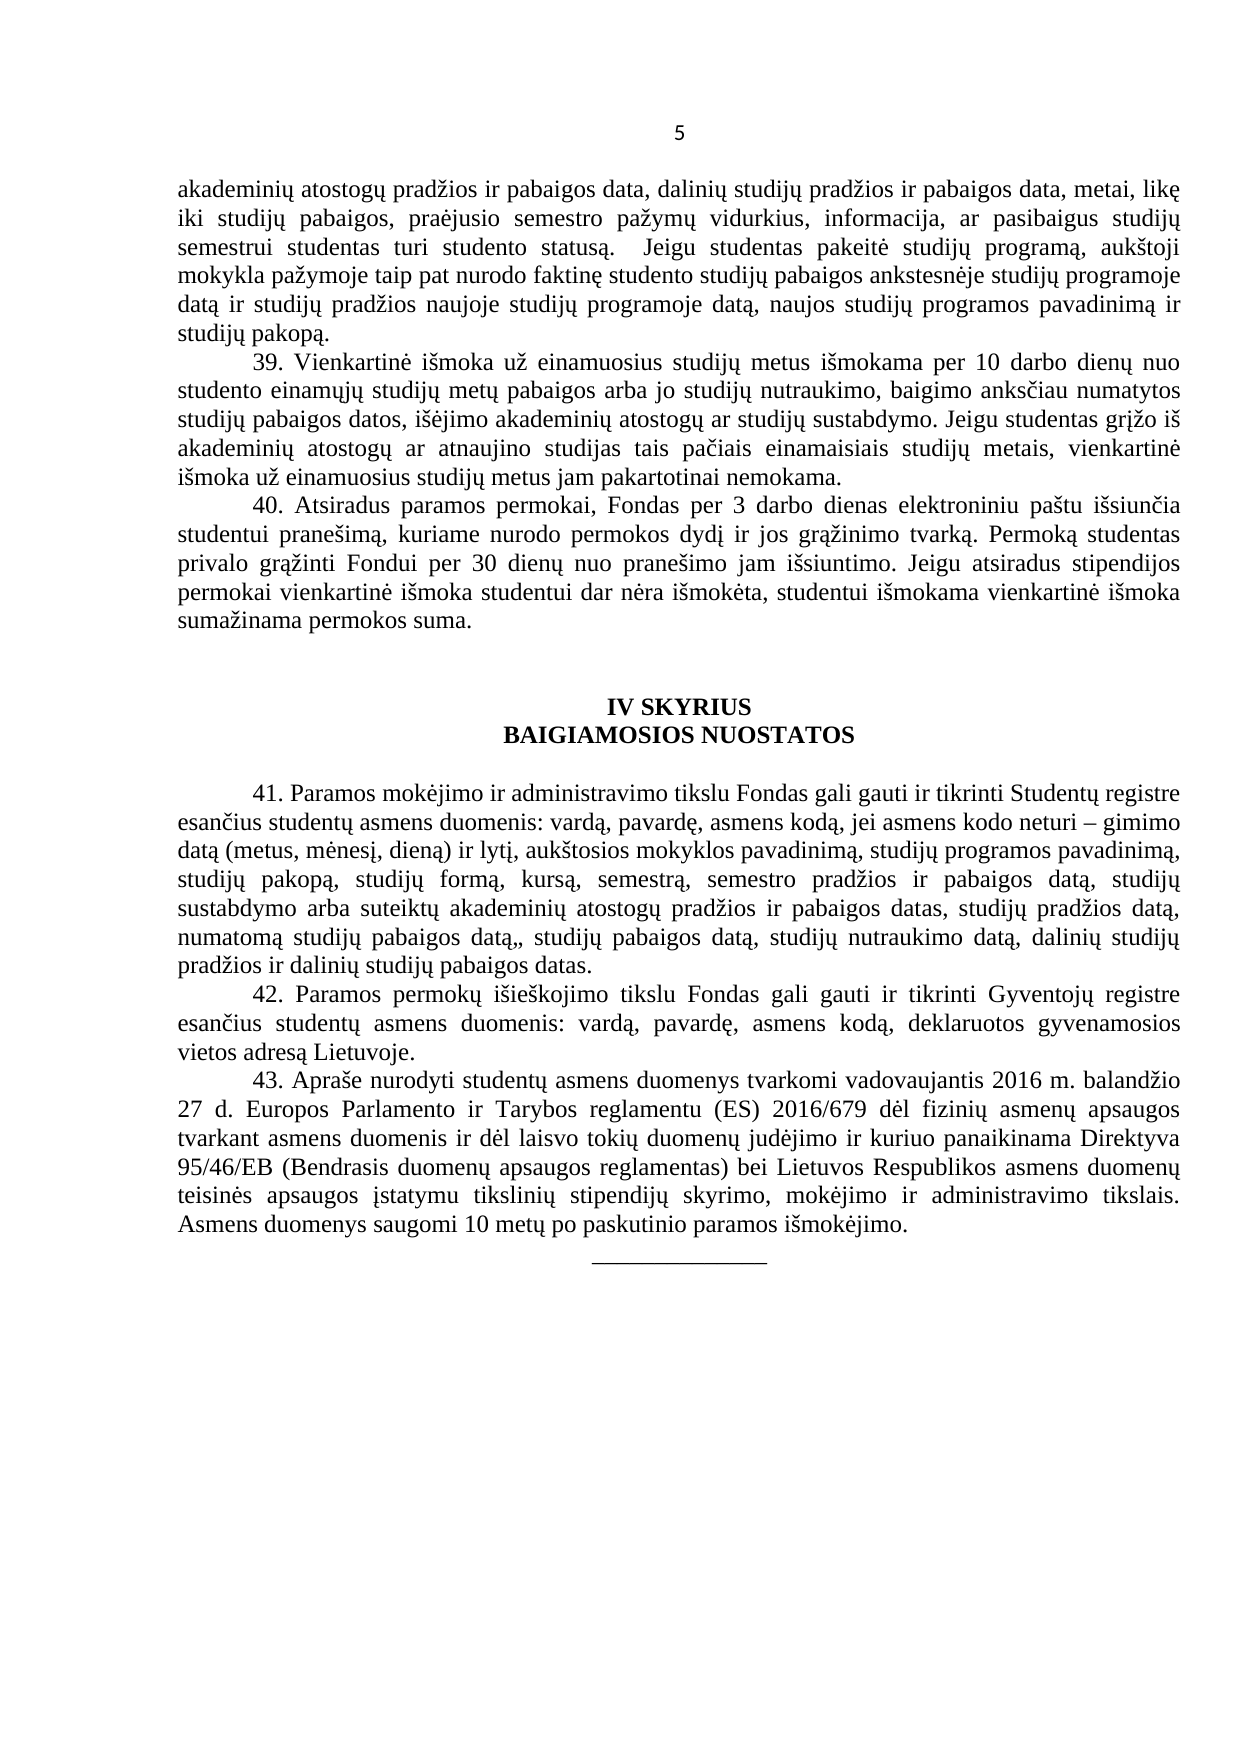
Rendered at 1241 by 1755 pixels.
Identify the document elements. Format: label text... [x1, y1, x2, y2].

text akademinių atostogų pradžios ir pabaigos data, dalinių studijų pradžios ir pabaigos data, metai, likę iki studijų pabaigos, praėjusio semestro pažymų vidurkius, informacija, ar pasibaigus studijų semestrui studentas turi studento statusą. Jeigu studentas pakeitė studijų programą, aukštoji mokykla pažymoje taip pat nurodo faktinę studento studijų pabaigos ankstesnėje studijų programoje datą ir studijų pradžios naujoje studijų programoje datą, naujos studijų programos pavadinimą ir studijų pakopą. [177, 174, 1181, 347]
text ______________ [177, 1238, 1181, 1267]
text 40. Atsiradus paramos permokai, Fondas per 3 darbo dienas elektroniniu paštu išsiunčia studentui pranešimą, kuriame nurodo permokos dydį ir jos grąžinimo tvarką. Permoką studentas privalo grąžinti Fondui per 30 dienų nuo pranešimo jam išsiuntimo. Jeigu atsiradus stipendijos permokai vienkartinė išmoka studentui dar nėra išmokėta, studentui išmokama vienkartinė išmoka sumažinama permokos suma. [177, 490, 1181, 634]
text 42. Paramos permokų išieškojimo tikslu Fondas gali gauti ir tikrinti Gyventojų registre esančius studentų asmens duomenis: vardą, pavardę, asmens kodą, deklaruotos gyvenamosios vietos adresą Lietuvoje. [177, 979, 1181, 1065]
text BAIGIAMOSIOS NUOSTATOS [177, 720, 1181, 749]
text 43. Apraše nurodyti studentų asmens duomenys tvarkomi vadovaujantis 2016 m. balandžio 27 d. Europos Parlamento ir Tarybos reglamentu (ES) 2016/679 dėl fizinių asmenų apsaugos tvarkant asmens duomenis ir dėl laisvo tokių duomenų judėjimo ir kuriuo panaikinama Direktyva 95/46/EB (Bendrasis duomenų apsaugos reglamentas) bei Lietuvos Respublikos asmens duomenų teisinės apsaugos įstatymu tikslinių stipendijų skyrimo, mokėjimo ir administravimo tikslais. Asmens duomenys saugomi 10 metų po paskutinio paramos išmokėjimo. [177, 1065, 1181, 1238]
text 41. Paramos mokėjimo ir administravimo tikslu Fondas gali gauti ir tikrinti Studentų registre esančius studentų asmens duomenis: vardą, pavardę, asmens kodą, jei asmens kodo neturi – gimimo datą (metus, mėnesį, dieną) ir lytį, aukštosios mokyklos pavadinimą, studijų programos pavadinimą, studijų pakopą, studijų formą, kursą, semestrą, semestro pradžios ir pabaigos datą, studijų sustabdymo arba suteiktų akademinių atostogų pradžios ir pabaigos datas, studijų pradžios datą, numatomą studijų pabaigos datą„ studijų pabaigos datą, studijų nutraukimo datą, dalinių studijų pradžios ir dalinių studijų pabaigos datas. [177, 778, 1181, 979]
text 39. Vienkartinė išmoka už einamuosius studijų metus išmokama per 10 darbo dienų nuo studento einamųjų studijų metų pabaigos arba jo studijų nutraukimo, baigimo anksčiau numatytos studijų pabaigos datos, išėjimo akademinių atostogų ar studijų sustabdymo. Jeigu studentas grįžo iš akademinių atostogų ar atnaujino studijas tais pačiais einamaisiais studijų metais, vienkartinė išmoka už einamuosius studijų metus jam pakartotinai nemokama. [177, 347, 1181, 490]
text IV SKYRIUS [177, 692, 1181, 720]
